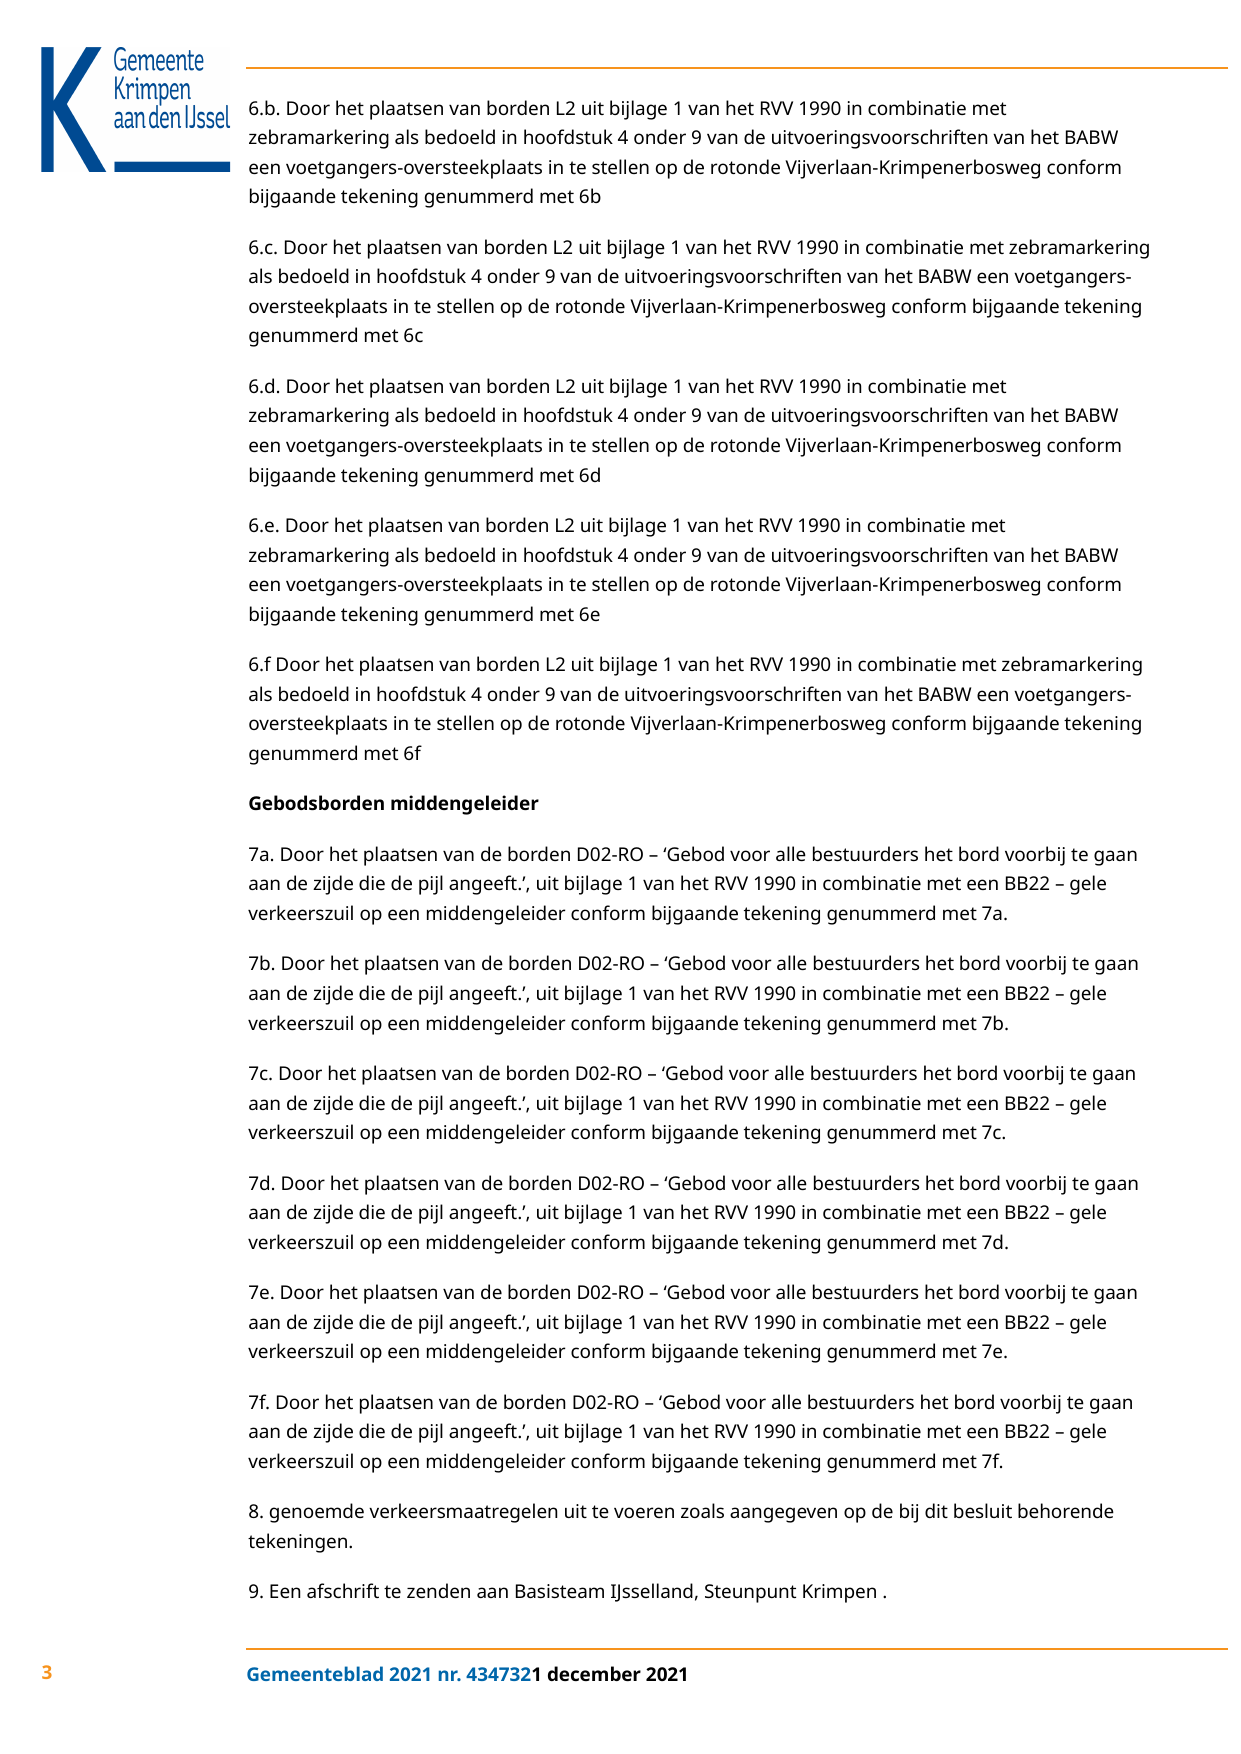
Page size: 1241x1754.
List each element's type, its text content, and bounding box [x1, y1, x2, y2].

text 6.c. Door het plaatsen van borden L2 uit bijlage 1 van het RVV 1990 in combinatie met zebramarkering als bedoeld in hoofdstuk 4 onder 9 van de uitvoeringsvoorschriften van het BABW een voetgangers-oversteekplaats in te stellen op de rotonde Vijverlaan-Krimpenerbosweg conform bijgaande tekening genummerd met 6c [248, 234, 1152, 348]
text 7f. Door het plaatsen van de borden D02-RO – ‘Gebod voor alle bestuurders het bord voorbij te gaan aan de zijde die de pijl angeeft.’, uit bijlage 1 van het RVV 1990 in combinatie met een BB22 – gele verkeerszuil op een middengeleider conform bijgaande tekening genummerd met 7f. [248, 1389, 1152, 1474]
picture [41, 47, 231, 172]
text Gebodsborden middengeleider [248, 791, 1152, 816]
text 8. genoemde verkeersmaatregelen uit te voeren zoals aangegeven op de bij dit besluit behorende tekeningen. [248, 1498, 1152, 1554]
text 7b. Door het plaatsen van de borden D02-RO – ‘Gebod voor alle bestuurders het bord voorbij te gaan aan de zijde die de pijl angeeft.’, uit bijlage 1 van het RVV 1990 in combinatie met een BB22 – gele verkeerszuil op een middengeleider conform bijgaande tekening genummerd met 7b. [248, 951, 1152, 1036]
text 9. Een afschrift te zenden aan Basisteam IJsselland, Steunpunt Krimpen . [248, 1578, 1152, 1604]
text 6.f Door het plaatsen van borden L2 uit bijlage 1 van het RVV 1990 in combinatie met zebramarkering als bedoeld in hoofdstuk 4 onder 9 van de uitvoeringsvoorschriften van het BABW een voetgangers-oversteekplaats in te stellen op de rotonde Vijverlaan-Krimpenerbosweg conform bijgaande tekening genummerd met 6f [248, 651, 1152, 766]
text 6.d. Door het plaatsen van borden L2 uit bijlage 1 van het RVV 1990 in combinatie met zebramarkering als bedoeld in hoofdstuk 4 onder 9 van de uitvoeringsvoorschriften van het BABW een voetgangers-oversteekplaats in te stellen op de rotonde Vijverlaan-Krimpenerbosweg conform bijgaande tekening genummerd met 6d [248, 373, 1152, 488]
text 6.b. Door het plaatsen van borden L2 uit bijlage 1 van het RVV 1990 in combinatie met zebramarkering als bedoeld in hoofdstuk 4 onder 9 van de uitvoeringsvoorschriften van het BABW een voetgangers-oversteekplaats in te stellen op de rotonde Vijverlaan-Krimpenerbosweg conform bijgaande tekening genummerd met 6b [248, 95, 1152, 209]
text 7e. Door het plaatsen van de borden D02-RO – ‘Gebod voor alle bestuurders het bord voorbij te gaan aan de zijde die de pijl angeeft.’, uit bijlage 1 van het RVV 1990 in combinatie met een BB22 – gele verkeerszuil op een middengeleider conform bijgaande tekening genummerd met 7e. [248, 1279, 1152, 1364]
text 6.e. Door het plaatsen van borden L2 uit bijlage 1 van het RVV 1990 in combinatie met zebramarkering als bedoeld in hoofdstuk 4 onder 9 van de uitvoeringsvoorschriften van het BABW een voetgangers-oversteekplaats in te stellen op de rotonde Vijverlaan-Krimpenerbosweg conform bijgaande tekening genummerd met 6e [248, 512, 1152, 627]
text 7a. Door het plaatsen van de borden D02-RO – ‘Gebod voor alle bestuurders het bord voorbij te gaan aan de zijde die de pijl angeeft.’, uit bijlage 1 van het RVV 1990 in combinatie met een BB22 – gele verkeerszuil op een middengeleider conform bijgaande tekening genummerd met 7a. [248, 841, 1152, 926]
text 7c. Door het plaatsen van de borden D02-RO – ‘Gebod voor alle bestuurders het bord voorbij te gaan aan de zijde die de pijl angeeft.’, uit bijlage 1 van het RVV 1990 in combinatie met een BB22 – gele verkeerszuil op een middengeleider conform bijgaande tekening genummerd met 7c. [248, 1060, 1152, 1145]
text 7d. Door het plaatsen van de borden D02-RO – ‘Gebod voor alle bestuurders het bord voorbij te gaan aan de zijde die de pijl angeeft.’, uit bijlage 1 van het RVV 1990 in combinatie met een BB22 – gele verkeerszuil op een middengeleider conform bijgaande tekening genummerd met 7d. [248, 1170, 1152, 1255]
